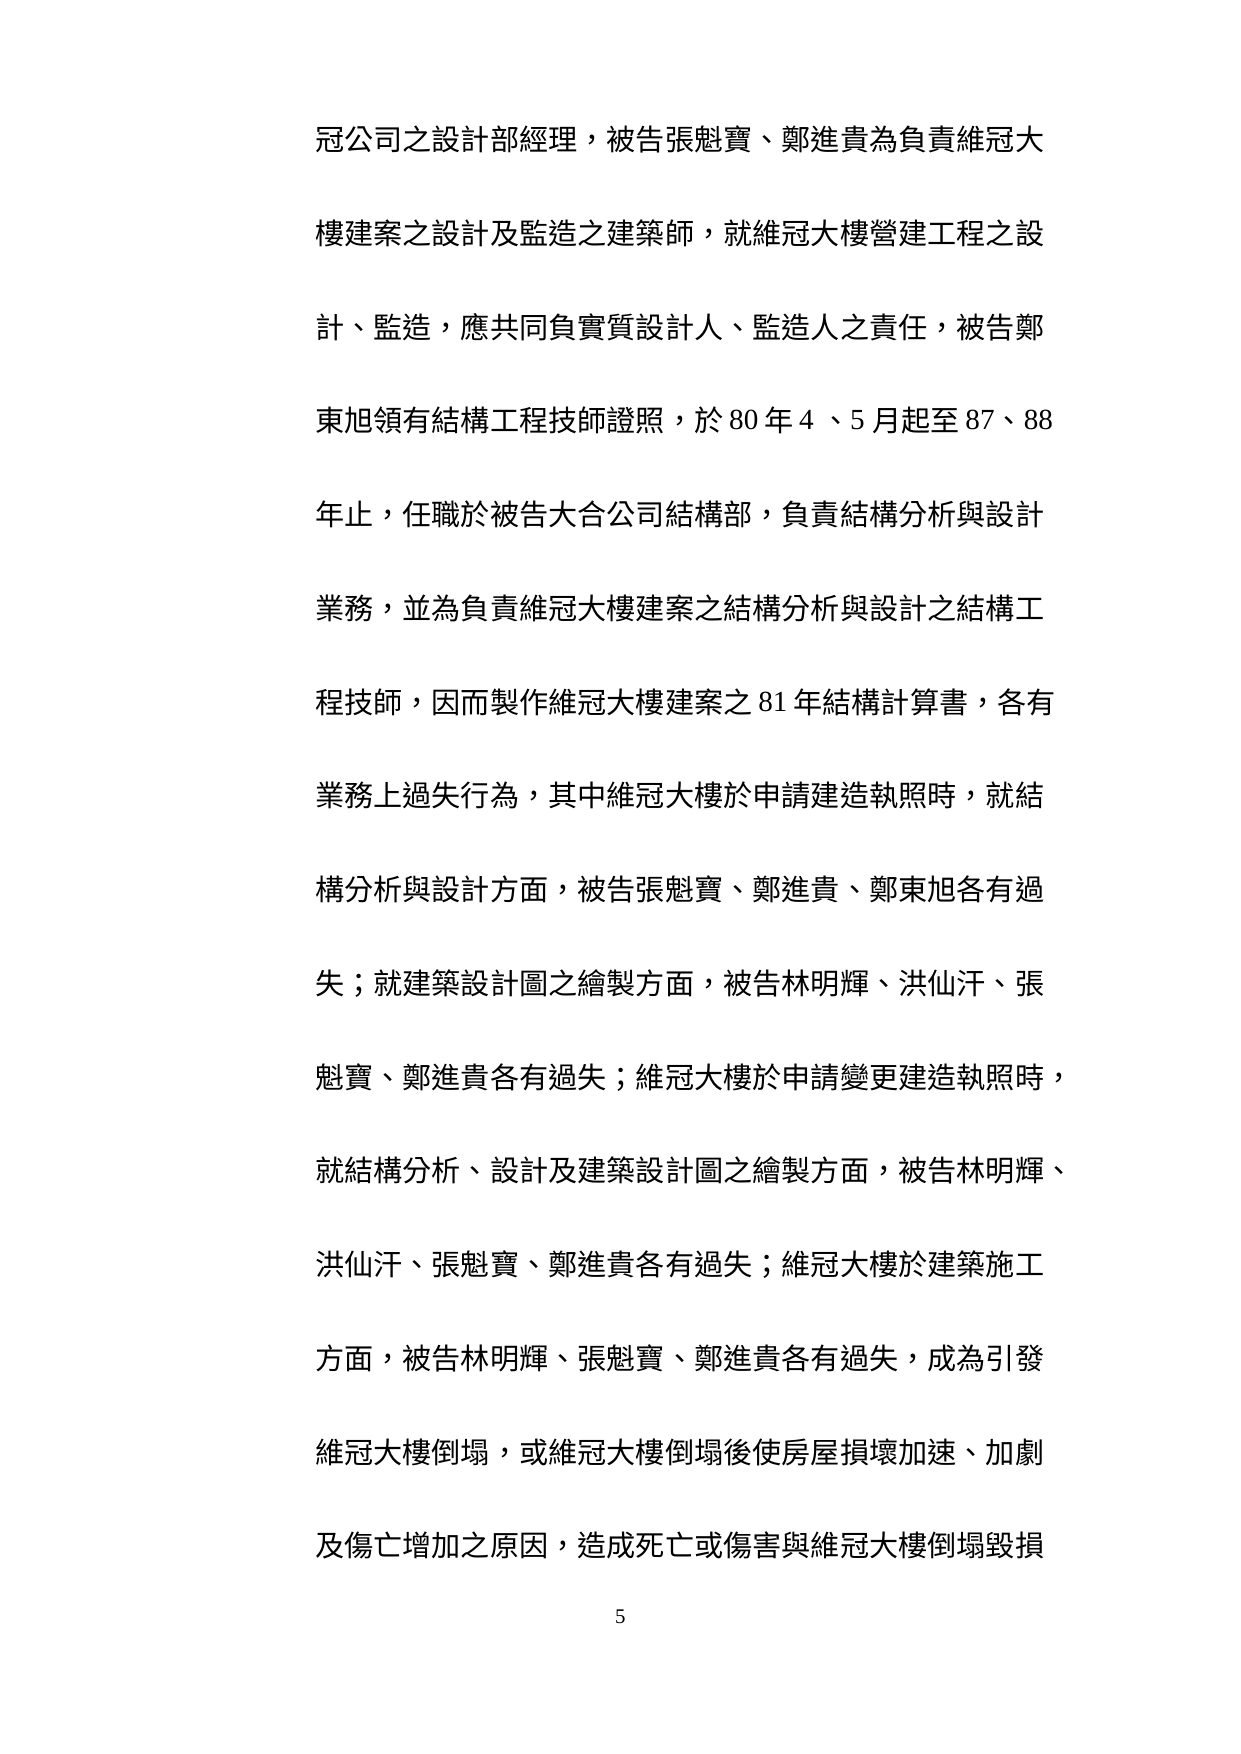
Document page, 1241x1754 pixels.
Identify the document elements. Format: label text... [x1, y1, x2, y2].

text （一）依卷內事證，本院認定被告林明輝係實際負責維冠公司業務經營及事實上從事營造業務之人，被告洪仙汗原擔任維冠公司之設計部經理，被告張魁寶、鄭進貴為負責維冠大樓建案之設計及監造之建築師，就維冠大樓營建工程之設計、監造，應共同負實質設計人、監造人之責任，被告鄭東旭領有結構工程技師證照，於80年4 、5 月起至87、88年止，任職於被告大合公司結構部，負責結構分析與設計業務，並為負責維冠大樓建案之結構分析與設計之結構工程技師，因而製作維冠大樓建案之81年結構計算書，各有業務上過失行為，其中維冠大樓於申請建造執照時，就結構分析與設計方面，被告張魁寶、鄭進貴、鄭東旭各有過失；就建築設計圖之繪製方面，被告林明輝、洪仙汗、張魁寶、鄭進貴各有過失；維冠大樓於申請變更建造執照時，就結構分析、設計及建築設計圖之繪製方面，被告林明輝、洪仙汗、張魁寶、鄭進貴各有過失；維冠大樓於建築施工方面，被告林明輝、張魁寶、鄭進貴各有過失，成為引發維冠大樓倒塌，或維冠大樓倒塌後使房屋損壞加速、加劇及傷亡增加之原因，造成死亡或傷害與維冠大樓倒塌毀損之結果。 [227, 96, 1063, 1565]
